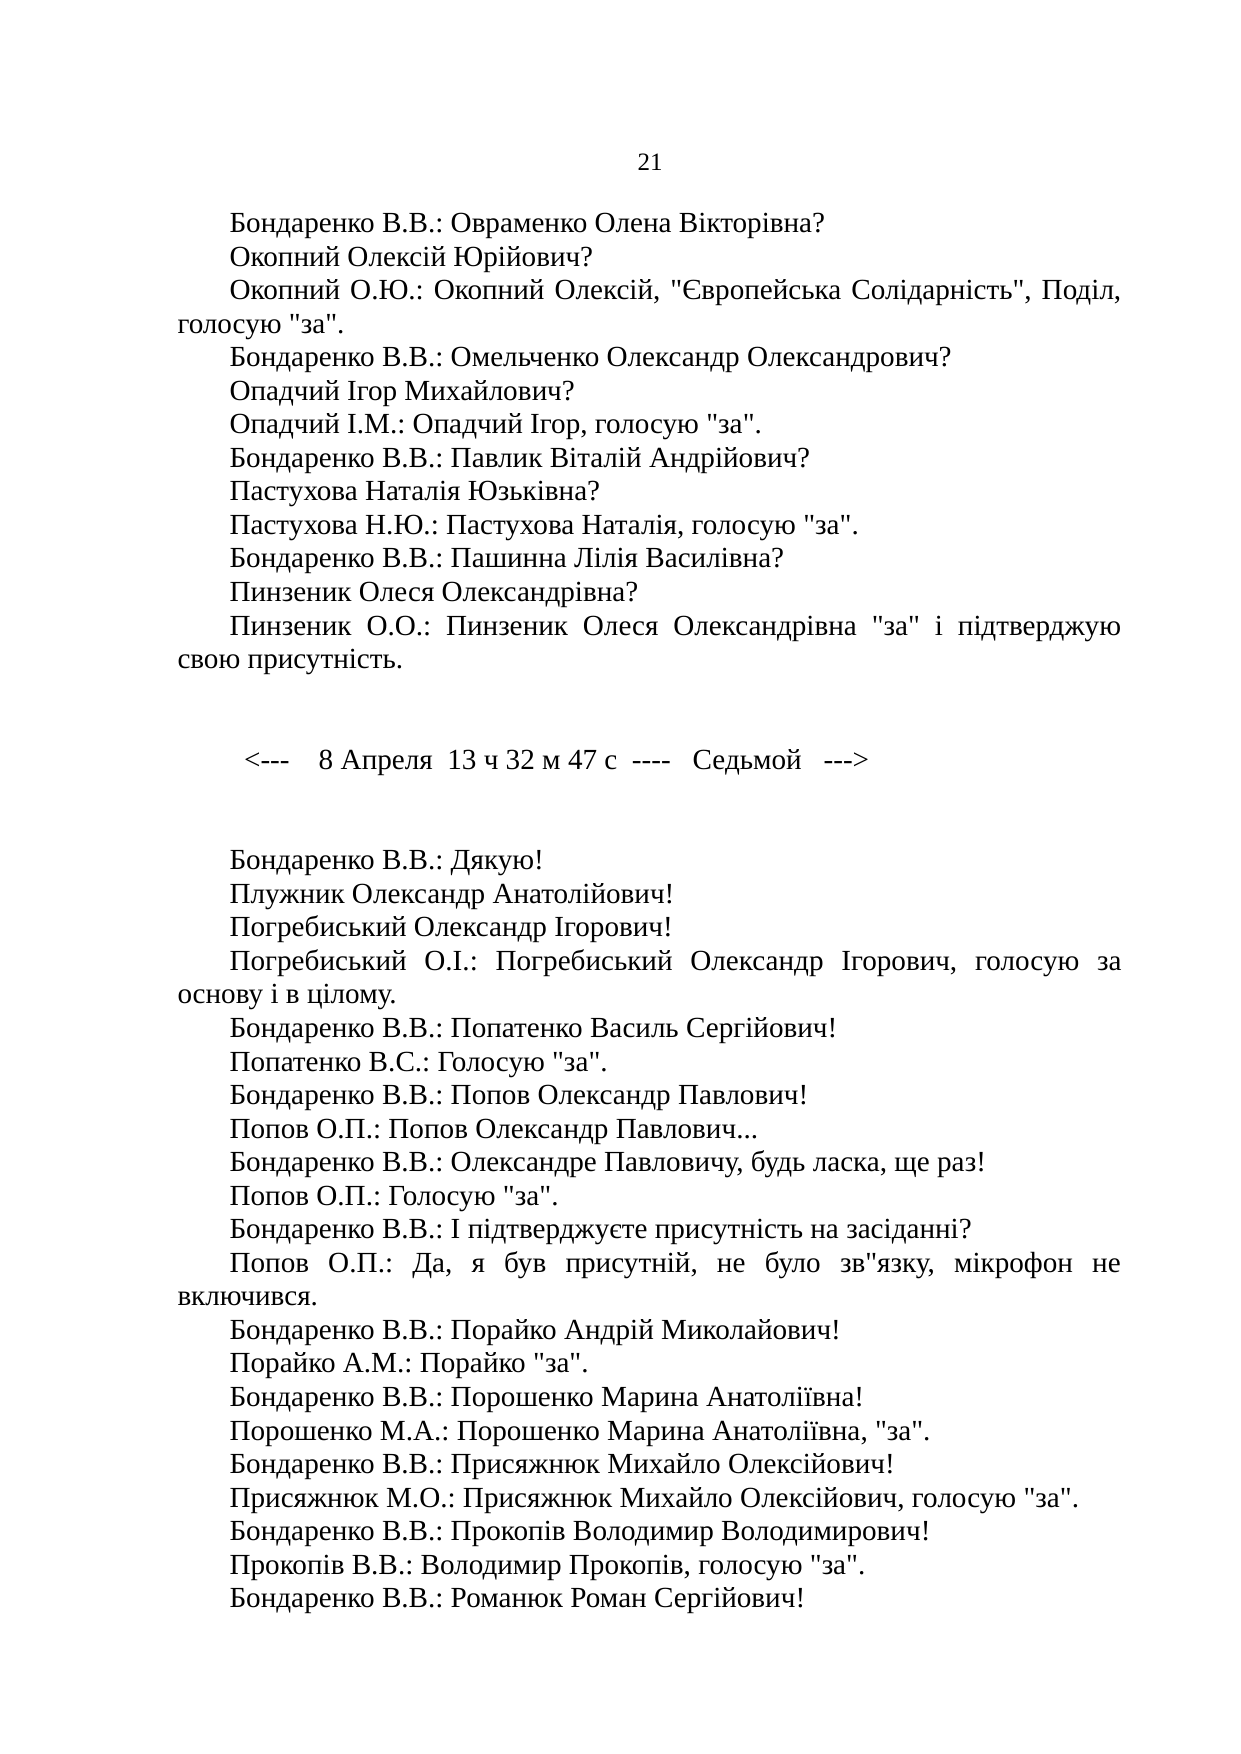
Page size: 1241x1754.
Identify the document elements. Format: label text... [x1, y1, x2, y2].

text Попов О.П.: Да, я був присутній, не було зв"язку, мікрофон не включився. [177, 1245, 1122, 1312]
text Бондаренко В.В.: Павлик Віталій Андрійович? [177, 440, 1122, 473]
text Бондаренко В.В.: Омельченко Олександр Олександрович? [177, 339, 1122, 373]
text Опадчий І.М.: Опадчий Ігор, голосую "за". [177, 406, 1122, 440]
text Погребиський Олександр Ігорович! [177, 909, 1122, 943]
text Пастухова Н.Ю.: Пастухова Наталія, голосую "за". [177, 507, 1122, 541]
text Бондаренко В.В.: Попатенко Василь Сергійович! [177, 1010, 1122, 1044]
text Погребиський О.І.: Погребиський Олександр Ігорович, голосую за основу і в цілому. [177, 943, 1122, 1010]
text Окопний О.Ю.: Окопний Олексій, "Європейська Солідарність", Поділ, голосую "за". [177, 272, 1122, 339]
text Присяжнюк М.О.: Присяжнюк Михайло Олексійович, голосую "за". [177, 1480, 1122, 1513]
text Бондаренко В.В.: Овраменко Олена Вікторівна? [177, 205, 1122, 239]
text Пинзеник О.О.: Пинзеник Олеся Олександрівна "за" і підтверджую свою присутність. [177, 608, 1122, 675]
text <--- 8 Апреля 13 ч 32 м 47 с ---- Седьмой ---> [177, 742, 1122, 775]
text Бондаренко В.В.: Попов Олександр Павлович! [177, 1077, 1122, 1111]
text Бондаренко В.В.: Олександре Павловичу, будь ласка, ще раз! [177, 1144, 1122, 1178]
text Бондаренко В.В.: Пашинна Лілія Василівна? [177, 541, 1122, 574]
text Порайко А.М.: Порайко "за". [177, 1346, 1122, 1379]
text Бондаренко В.В.: Романюк Роман Сергійович! [177, 1580, 1122, 1614]
text Бондаренко В.В.: Дякую! [177, 842, 1122, 876]
text Бондаренко В.В.: Порошенко Марина Анатоліївна! [177, 1379, 1122, 1413]
text Бондаренко В.В.: Порайко Андрій Миколайович! [177, 1312, 1122, 1346]
text Бондаренко В.В.: І підтверджуєте присутність на засіданні? [177, 1211, 1122, 1245]
text Пастухова Наталія Юзьківна? [177, 473, 1122, 507]
text Бондаренко В.В.: Прокопів Володимир Володимирович! [177, 1513, 1122, 1547]
text Окопний Олексій Юрійович? [177, 239, 1122, 272]
text Попов О.П.: Попов Олександр Павлович... [177, 1111, 1122, 1144]
text Прокопів В.В.: Володимир Прокопів, голосую "за". [177, 1547, 1122, 1580]
text Попов О.П.: Голосую "за". [177, 1178, 1122, 1211]
text Пинзеник Олеся Олександрівна? [177, 574, 1122, 608]
text Бондаренко В.В.: Присяжнюк Михайло Олексійович! [177, 1446, 1122, 1480]
text Попатенко В.С.: Голосую "за". [177, 1044, 1122, 1077]
text Плужник Олександр Анатолійович! [177, 876, 1122, 909]
text Опадчий Ігор Михайлович? [177, 373, 1122, 406]
text Порошенко М.А.: Порошенко Марина Анатоліївна, "за". [177, 1413, 1122, 1446]
